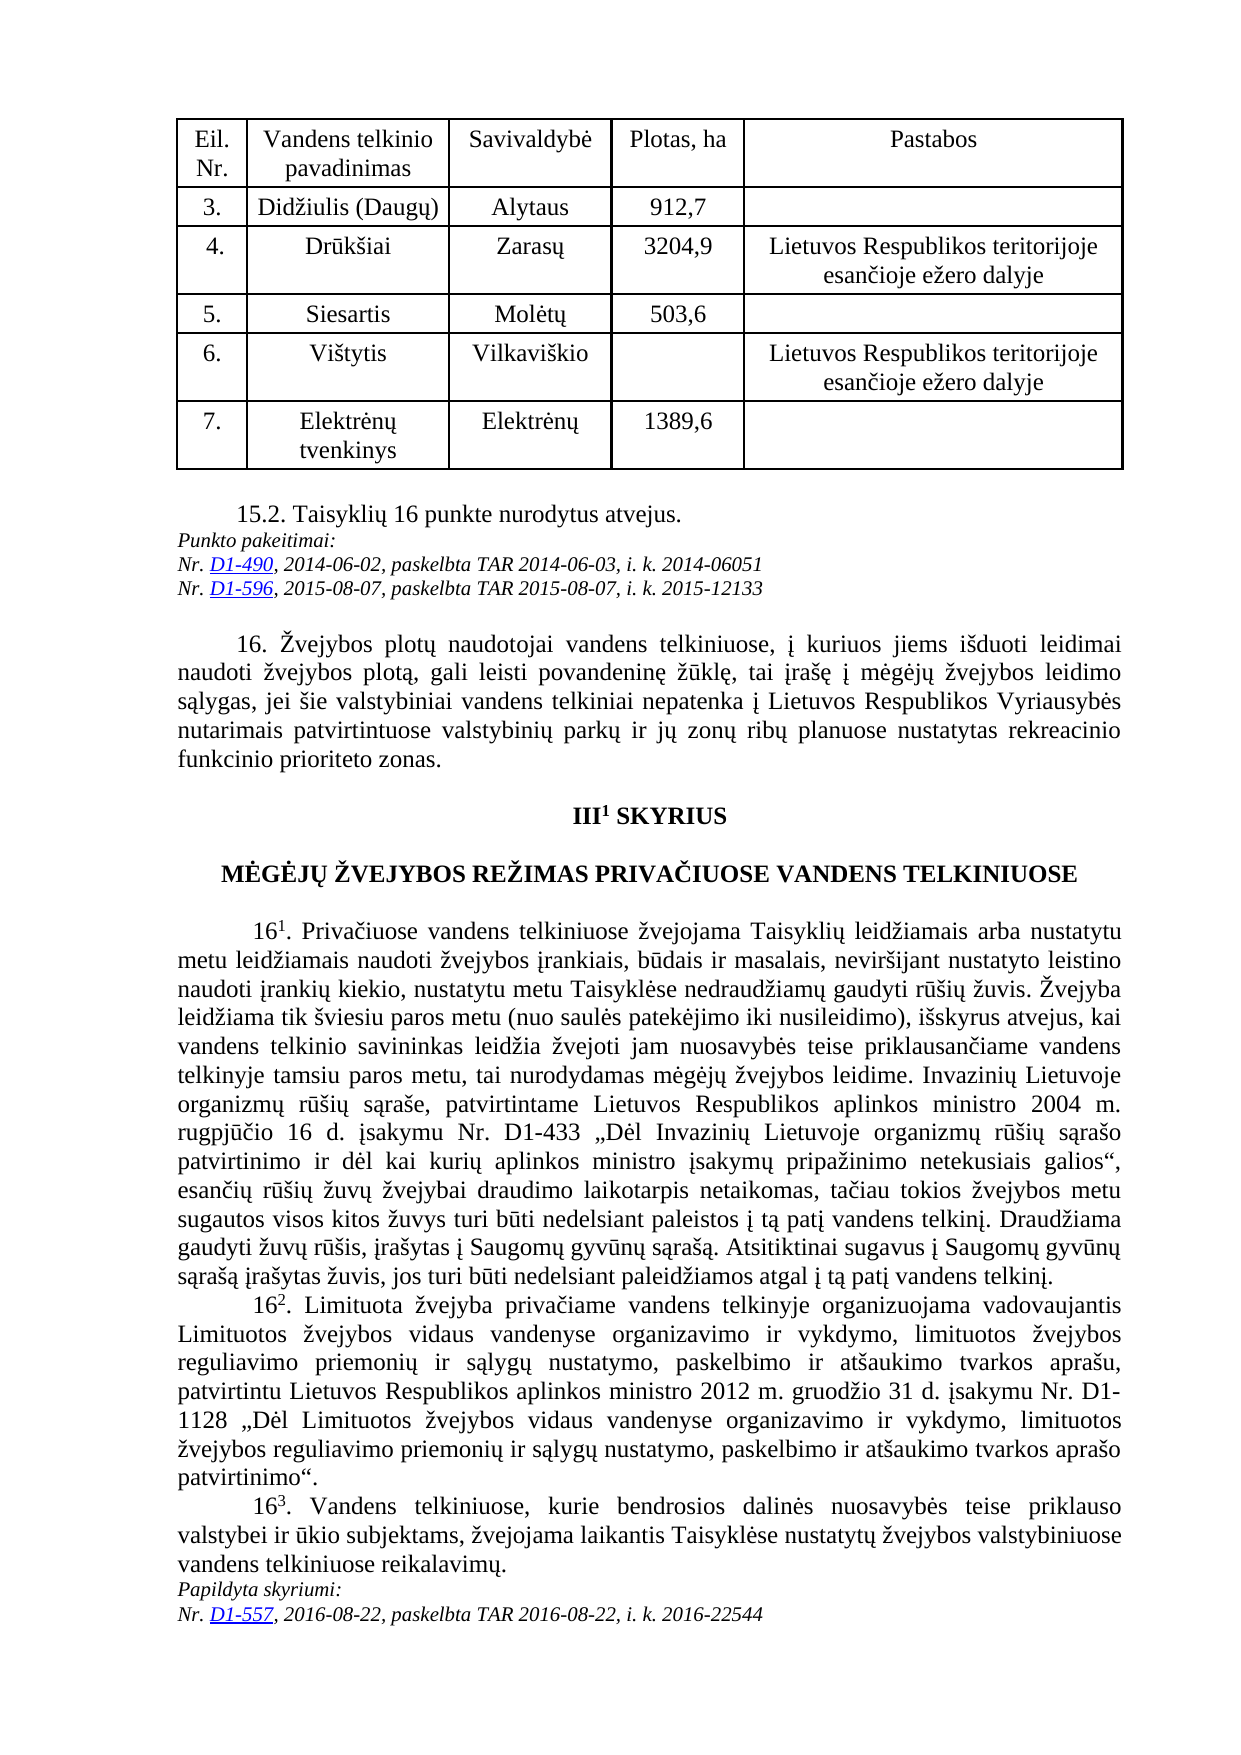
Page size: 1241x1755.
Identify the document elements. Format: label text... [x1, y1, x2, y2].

table_cell Siesartis [248, 295, 448, 332]
table_header Plotas, ha [613, 120, 743, 186]
text 161. Privačiuose vandens telkiniuose žvejojama Taisyklių leidžiamais arba nustatytu metu leidžiamais naudoti žvejybos įrankiais, būdais ir masalais, neviršijant nustatyto leistino naudoti įrankių kiekio, nustatytu metu Taisyklėse nedraudžiamų gaudyti rūšių žuvis. Žvejyba leidžiama tik šviesiu paros metu (nuo saulės patekėjimo iki nusileidimo), išskyrus atvejus, kai vandens telkinio savininkas leidžia žvejoti jam nuosavybės teise priklausančiame vandens telkinyje tamsiu paros metu, tai nurodydamas mėgėjų žvejybos leidime. Invazinių Lietuvoje organizmų rūšių sąraše, patvirtintame Lietuvos Respublikos aplinkos ministro 2004 m. rugpjūčio 16 d. įsakymu Nr. D1-433 „Dėl Invazinių Lietuvoje organizmų rūšių sąrašo patvirtinimo ir dėl kai kurių aplinkos ministro įsakymų pripažinimo netekusiais galios“, esančių rūšių žuvų žvejybai draudimo laikotarpis netaikomas, tačiau tokios žvejybos metu sugautos visos kitos žuvys turi būti nedelsiant paleistos į tą patį vandens telkinį. Draudžiama gaudyti žuvų rūšis, įrašytas į Saugomų gyvūnų sąrašą. Atsitiktinai sugavus į Saugomų gyvūnų sąrašą įrašytas žuvis, jos turi būti nedelsiant paleidžiamos atgal į tą patį vandens telkinį. [177, 916, 1122, 1290]
text Papildyta skyriumi: [177, 1577, 1122, 1601]
text 162. Limituota žvejyba privačiame vandens telkinyje organizuojama vadovaujantis Limituotos žvejybos vidaus vandenyse organizavimo ir vykdymo, limituotos žvejybos reguliavimo priemonių ir sąlygų nustatymo, paskelbimo ir atšaukimo tvarkos aprašu, patvirtintu Lietuvos Respublikos aplinkos ministro 2012 m. gruodžio 31 d. įsakymu Nr. D1-1128 „Dėl Limituotos žvejybos vidaus vandenyse organizavimo ir vykdymo, limituotos žvejybos reguliavimo priemonių ir sąlygų nustatymo, paskelbimo ir atšaukimo tvarkos aprašo patvirtinimo“. [177, 1290, 1122, 1491]
table_cell Lietuvos Respublikos teritorijoje esančioje ežero dalyje [745, 227, 1121, 293]
table_cell 1389,6 [613, 402, 743, 468]
text Nr. D1-490, 2014-06-02, paskelbta TAR 2014-06-03, i. k. 2014-06051 [177, 552, 1122, 576]
table_cell 7. [178, 402, 246, 468]
text III1 SKYRIUS [177, 801, 1122, 830]
table_cell Molėtų [450, 295, 610, 332]
text Nr. D1-557, 2016-08-22, paskelbta TAR 2016-08-22, i. k. 2016-22544 [177, 1601, 1122, 1626]
table_cell Vilkaviškio [450, 334, 610, 400]
table_header Savivaldybė [450, 120, 610, 186]
table_header Eil. Nr. [178, 120, 246, 186]
table_cell 4. [178, 227, 246, 293]
table_cell 3204,9 [613, 227, 743, 293]
table_cell 912,7 [613, 188, 743, 225]
table_cell Didžiulis (Daugų) [248, 188, 448, 225]
table_cell Zarasų [450, 227, 610, 293]
table_cell Elektrėnų [450, 402, 610, 468]
table_cell 3. [178, 188, 246, 225]
table_cell Vištytis [248, 334, 448, 400]
table_cell 6. [178, 334, 246, 400]
table_cell Elektrėnų tvenkinys [248, 402, 448, 468]
text 15.2. Taisyklių 16 punkte nurodytus atvejus. [177, 499, 1122, 528]
text Punkto pakeitimai: [177, 528, 1122, 552]
table_cell 5. [178, 295, 246, 332]
table_cell Drūkšiai [248, 227, 448, 293]
table_cell Alytaus [450, 188, 610, 225]
table_cell [745, 295, 1121, 332]
table_cell [745, 188, 1121, 225]
text 163. Vandens telkiniuose, kurie bendrosios dalinės nuosavybės teise priklauso valstybei ir ūkio subjektams, žvejojama laikantis Taisyklėse nustatytų žvejybos valstybiniuose vandens telkiniuose reikalavimų. [177, 1491, 1122, 1577]
text Nr. D1-596, 2015-08-07, paskelbta TAR 2015-08-07, i. k. 2015-12133 [177, 576, 1122, 600]
table_header Vandens telkinio pavadinimas [248, 120, 448, 186]
table_cell [745, 402, 1121, 468]
table_cell 503,6 [613, 295, 743, 332]
table_cell [613, 334, 743, 400]
table_cell Lietuvos Respublikos teritorijoje esančioje ežero dalyje [745, 334, 1121, 400]
text MĖGĖJŲ ŽVEJYBOS REŽIMAS PRIVAČIUOSE VANDENS TELKINIUOSE [177, 859, 1122, 887]
table_header Pastabos [745, 120, 1121, 186]
text 16. Žvejybos plotų naudotojai vandens telkiniuose, į kuriuos jiems išduoti leidimai naudoti žvejybos plotą, gali leisti povandeninę žūklę, tai įrašę į mėgėjų žvejybos leidimo sąlygas, jei šie valstybiniai vandens telkiniai nepatenka į Lietuvos Respublikos Vyriausybės nutarimais patvirtintuose valstybinių parkų ir jų zonų ribų planuose nustatytas rekreacinio funkcinio prioriteto zonas. [177, 629, 1122, 772]
